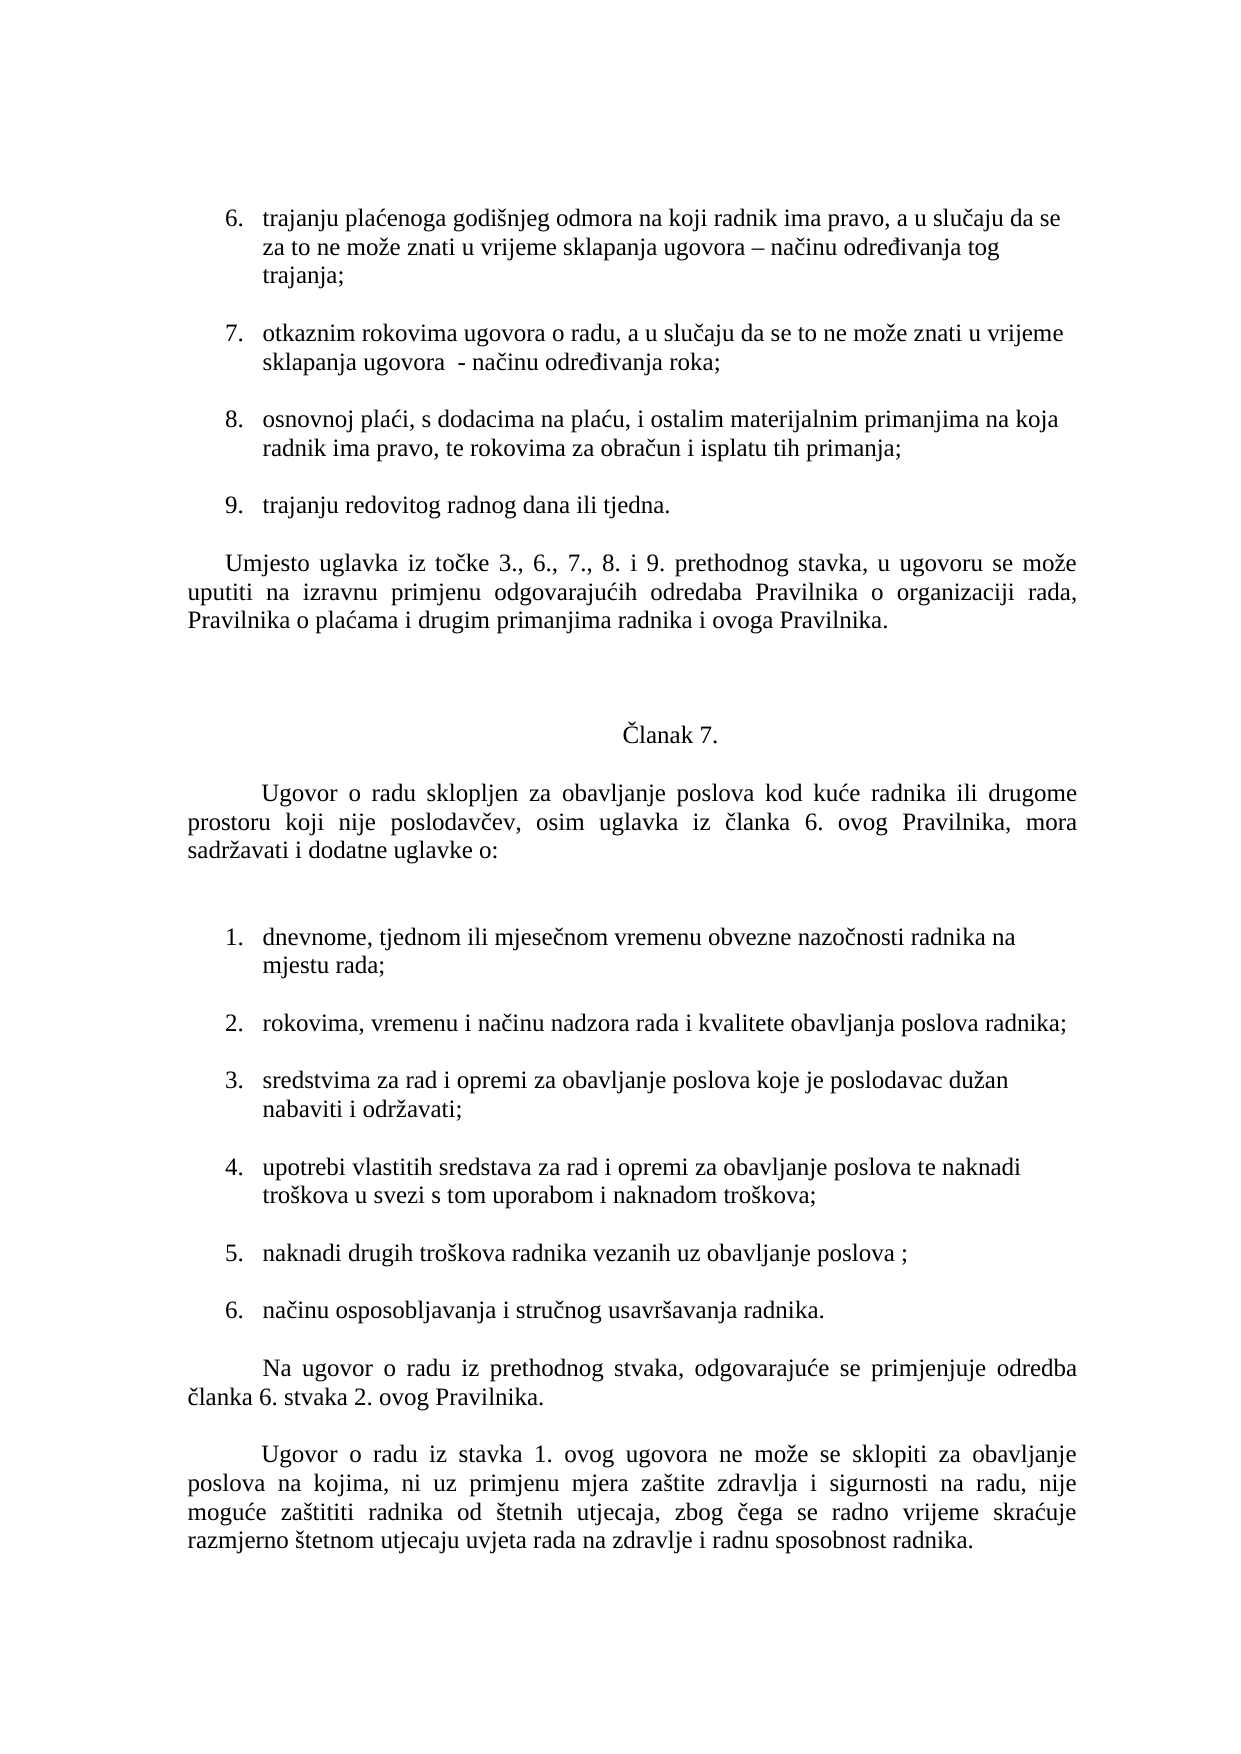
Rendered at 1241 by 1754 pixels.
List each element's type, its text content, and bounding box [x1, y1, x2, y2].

list načinu osposobljavanja i stručnog usavršavanja radnika. [225, 1295, 1078, 1324]
list otkaznim rokovima ugovora o radu, a u slučaju da se to ne može znati u vrijeme sklapanja ugovora - načinu određivanja roka; [225, 318, 1078, 375]
list upotrebi vlastitih sredstava za rad i opremi za obavljanje poslova te naknadi troškova u svezi s tom uporabom i naknadom troškova; [225, 1152, 1078, 1209]
list sredstvima za rad i opremi za obavljanje poslova koje je poslodavac dužan nabaviti i održavati; [225, 1065, 1078, 1123]
list dnevnome, tjednom ili mjesečnom vremenu obvezne nazočnosti radnika na mjestu rada; [225, 922, 1078, 979]
list trajanju redovitog radnog dana ili tjedna. [225, 490, 1078, 519]
text Na ugovor o radu iz prethodnog stvaka, odgovarajuće se primjenjuje odredba članka 6. stvaka 2. ovog Pravilnika. [187, 1353, 1078, 1410]
text Ugovor o radu sklopljen za obavljanje poslova kod kuće radnika ili drugome prostoru koji nije poslodavčev, osim uglavka iz članka 6. ovog Pravilnika, mora sadržavati i dodatne uglavke o: [187, 778, 1078, 864]
text Članak 7. [225, 720, 1078, 749]
list osnovnoj plaći, s dodacima na plaću, i ostalim materijalnim primanjima na koja radnik ima pravo, te rokovima za obračun i isplatu tih primanja; [225, 404, 1078, 462]
text Umjesto uglavka iz točke 3., 6., 7., 8. i 9. prethodnog stavka, u ugovoru se može uputiti na izravnu primjenu odgovarajućih odredaba Pravilnika o organizaciji rada, Pravilnika o plaćama i drugim primanjima radnika i ovoga Pravilnika. [187, 548, 1078, 634]
list trajanju plaćenoga godišnjeg odmora na koji radnik ima pravo, a u slučaju da se za to ne može znati u vrijeme sklapanja ugovora – načinu određivanja tog trajanja; [225, 203, 1078, 289]
list rokovima, vremenu i načinu nadzora rada i kvalitete obavljanja poslova radnika; [225, 1008, 1078, 1037]
list naknadi drugih troškova radnika vezanih uz obavljanje poslova ; [225, 1238, 1078, 1267]
text Ugovor o radu iz stavka 1. ovog ugovora ne može se sklopiti za obavljanje poslova na kojima, ni uz primjenu mjera zaštite zdravlja i sigurnosti na radu, nije moguće zaštititi radnika od štetnih utjecaja, zbog čega se radno vrijeme skraćuje razmjerno štetnom utjecaju uvjeta rada na zdravlje i radnu sposobnost radnika. [187, 1439, 1078, 1554]
